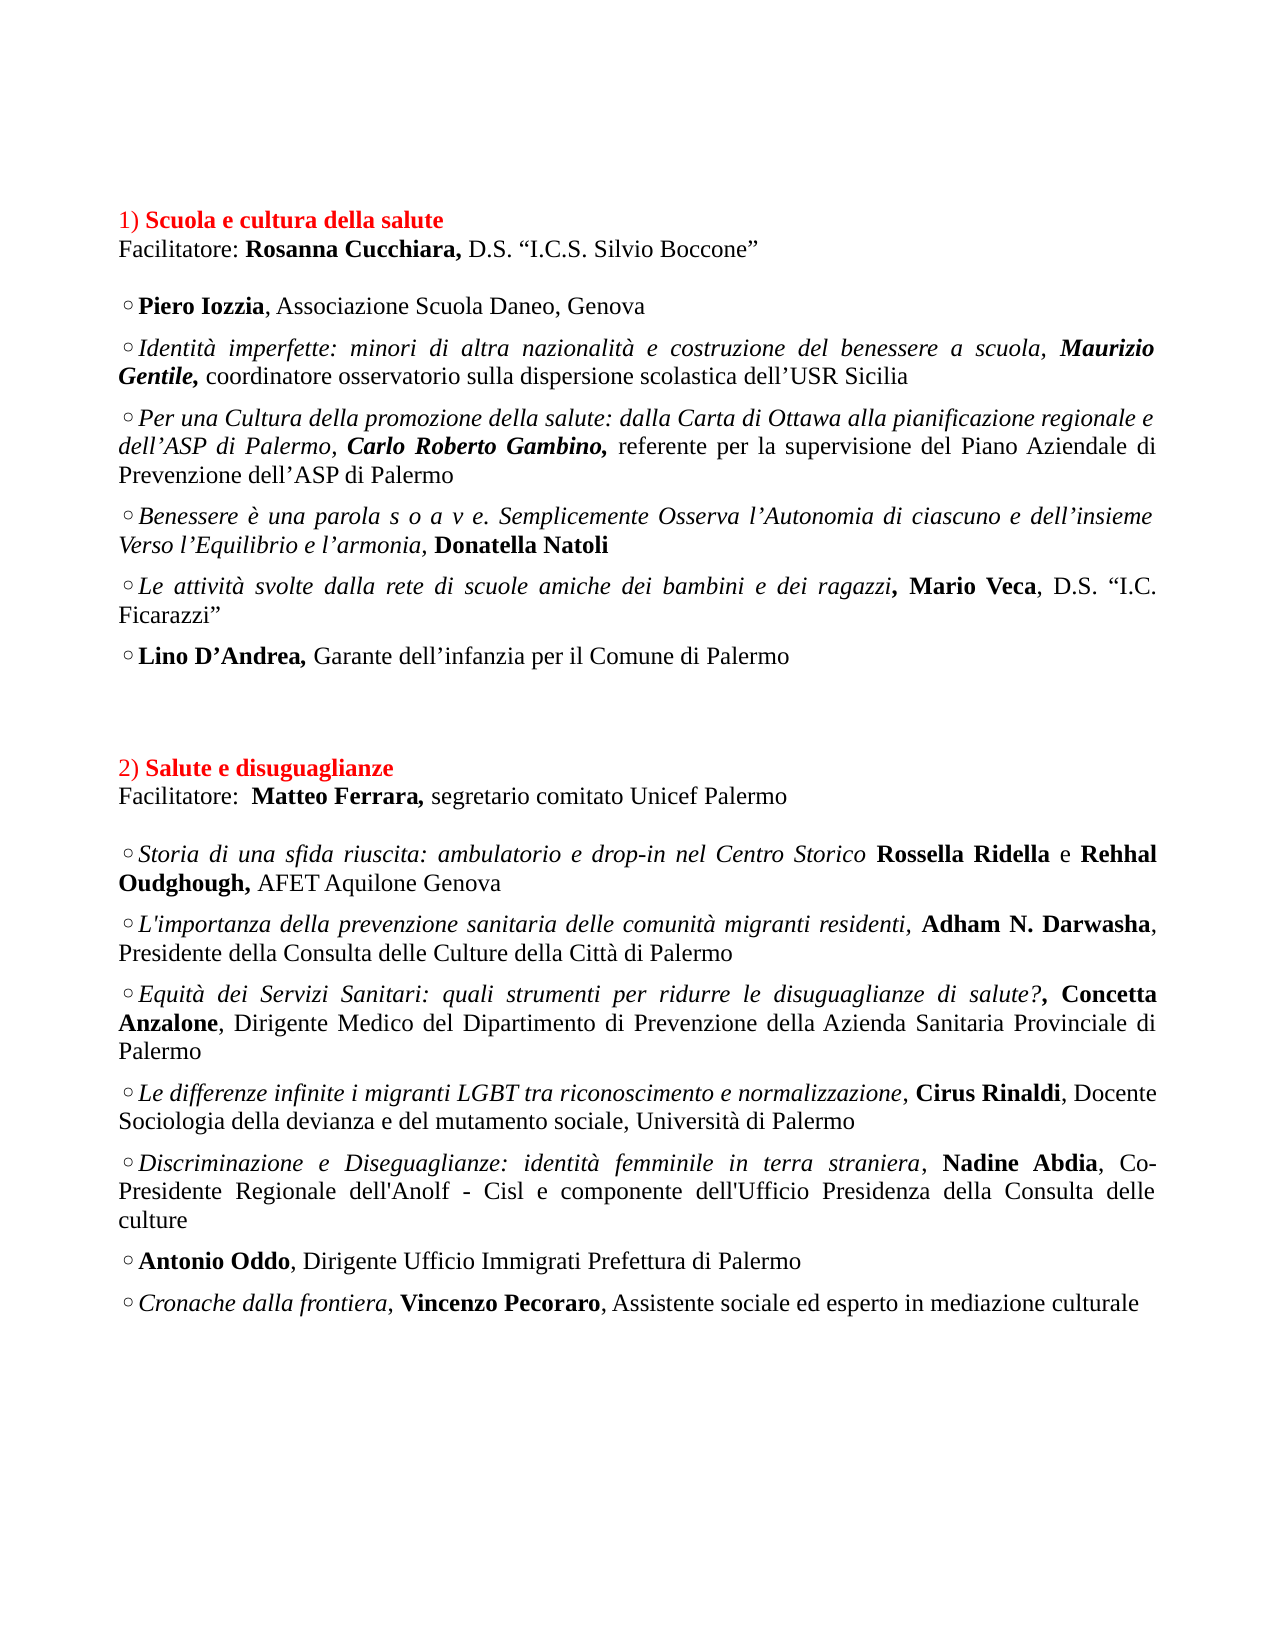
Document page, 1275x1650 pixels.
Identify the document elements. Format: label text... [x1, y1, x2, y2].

list L'importanza della prevenzione sanitaria delle comunità migranti residenti, Adham N. Darwasha, Presidente della Consulta delle Culture della Città di Palermo [118, 909, 1157, 966]
list Le attività svolte dalla rete di scuole amiche dei bambini e dei ragazzi, Mario Veca, D.S. “I.C. Ficarazzi” [118, 571, 1157, 629]
text 2) Salute e disuguaglianze [118, 753, 1157, 781]
list Identità imperfette: minori di altra nazionalità e costruzione del benessere a scuola, Maurizio Gentile, coordinatore osservatorio sulla dispersione scolastica dell’USR Sicilia [118, 333, 1157, 390]
list Benessere è una parola s o a v e. Semplicemente Osserva l’Autonomia di ciascuno e dell’insieme Verso l’Equilibrio e l’armonia, Donatella Natoli [118, 501, 1157, 559]
list Per una Cultura della promozione della salute: dalla Carta di Ottawa alla pianificazione regionale e dell’ASP di Palermo, Carlo Roberto Gambino, referente per la supervisione del Piano Aziendale di Prevenzione dell’ASP di Palermo [118, 403, 1157, 489]
list Lino D’Andrea, Garante dell’infanzia per il Comune di Palermo [118, 641, 1157, 670]
text Facilitatore: Rosanna Cucchiara, D.S. “I.C.S. Silvio Boccone” [118, 234, 1157, 263]
list Equità dei Servizi Sanitari: quali strumenti per ridurre le disuguaglianze di salute?, Concetta Anzalone, Dirigente Medico del Dipartimento di Prevenzione della Azienda Sanitaria Provinciale di Palermo [118, 979, 1157, 1065]
list Le differenze infinite i migranti LGBT tra riconoscimento e normalizzazione, Cirus Rinaldi, Docente Sociologia della devianza e del mutamento sociale, Università di Palermo [118, 1078, 1157, 1135]
list Antonio Oddo, Dirigente Ufficio Immigrati Prefettura di Palermo [118, 1246, 1157, 1275]
list Piero Iozzia, Associazione Scuola Daneo, Genova [118, 291, 1157, 320]
text Facilitatore: Matteo Ferrara, segretario comitato Unicef Palermo [118, 781, 1157, 810]
list Storia di una sfida riuscita: ambulatorio e drop-in nel Centro Storico Rossella Ridella e Rehhal Oudghough, AFET Aquilone Genova [118, 839, 1157, 896]
list Cronache dalla frontiera, Vincenzo Pecoraro, Assistente sociale ed esperto in mediazione culturale [118, 1288, 1157, 1316]
list Discriminazione e Diseguaglianze: identità femminile in terra straniera, Nadine Abdia, Co-Presidente Regionale dell'Anolf - Cisl e componente dell'Ufficio Presidenza della Consulta delle culture [118, 1148, 1157, 1234]
text 1) Scuola e cultura della salute [118, 205, 1157, 234]
